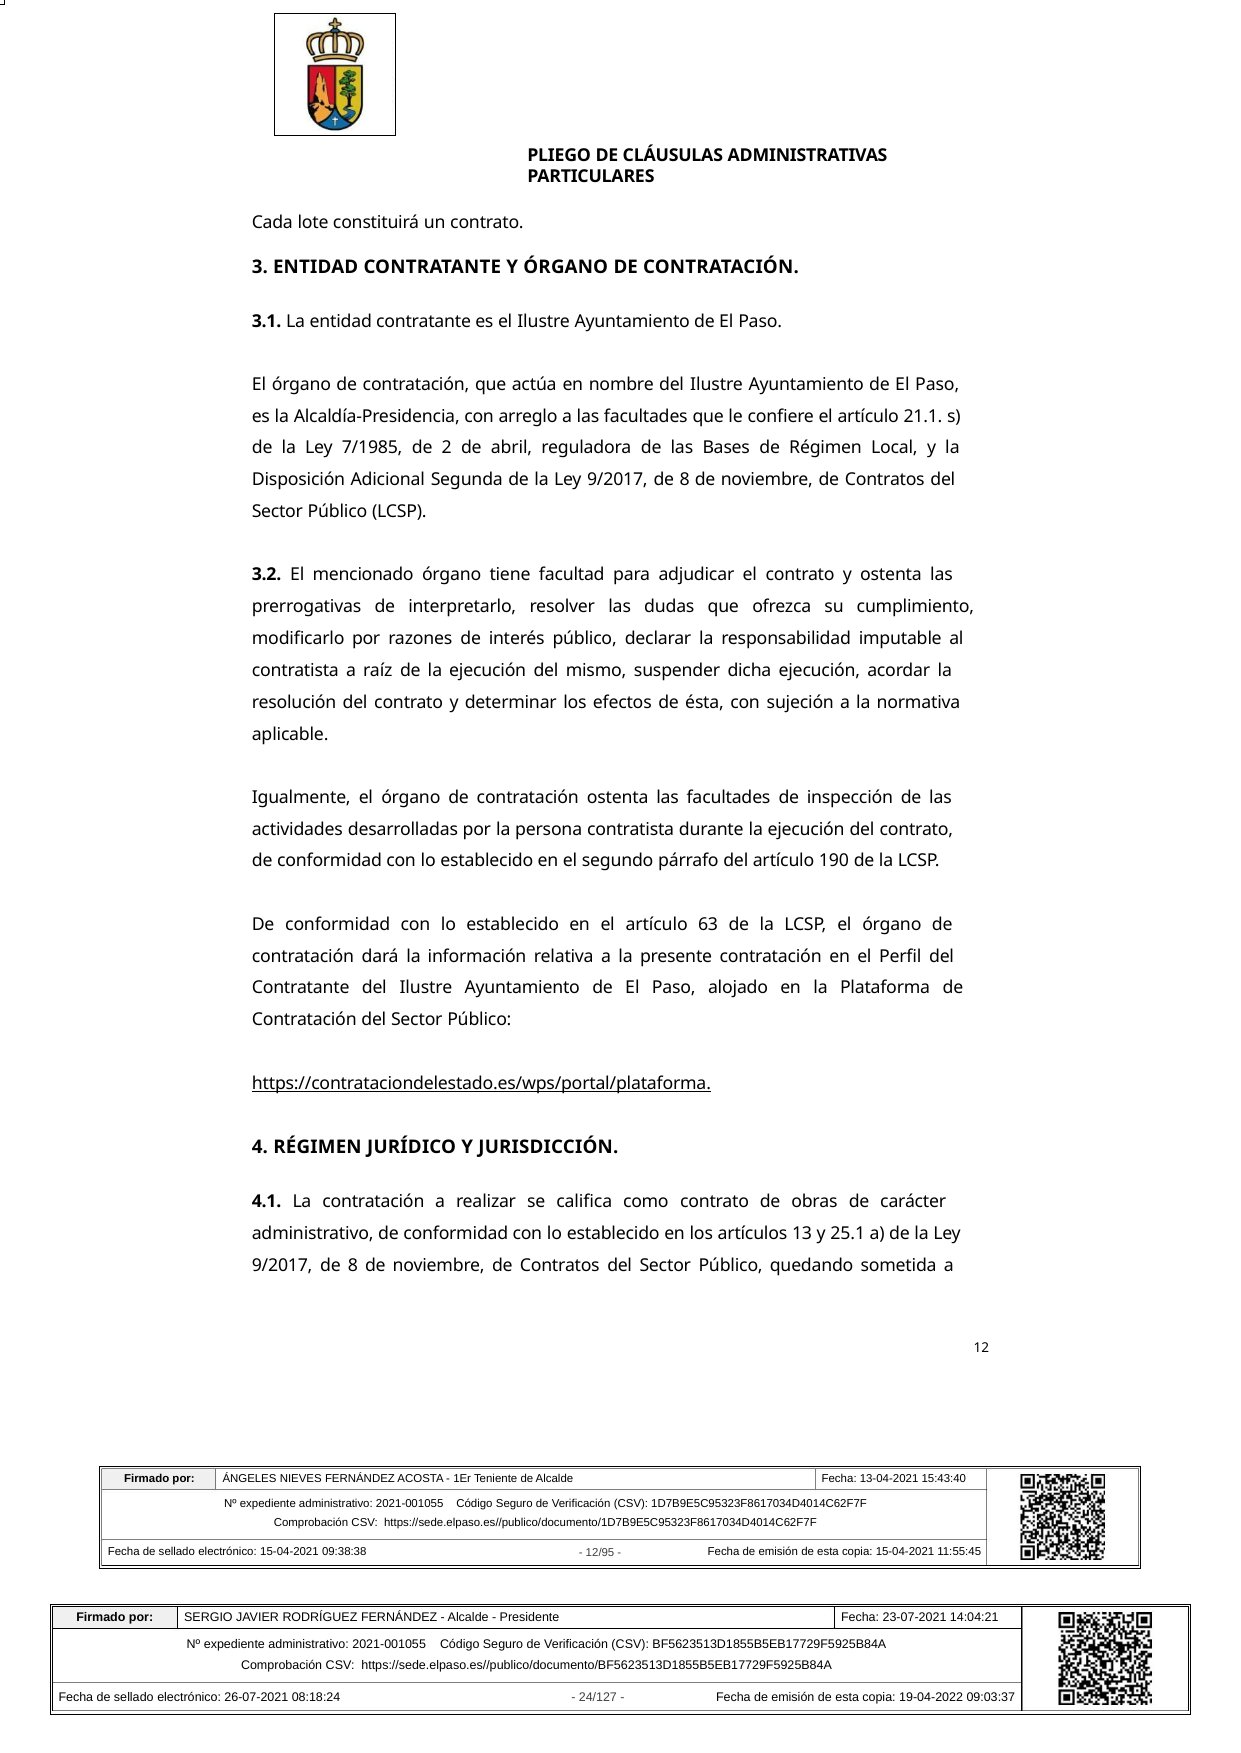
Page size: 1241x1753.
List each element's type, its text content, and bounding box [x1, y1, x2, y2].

text 3 [252, 316, 258, 325]
text PLIEGO DE CLÁUSULAS ADMINISTRATIVAS PARTICULARES [527, 145, 1013, 187]
text El órgano de contratación, que actúa en nombre del Ilustre Ayuntamiento de El Paso, [252, 374, 1013, 394]
text Cada lote constituirá un contrato. [252, 212, 1013, 233]
text ÁNGELES NIEVES FERNÁNDEZ ACOSTA - 1Er Teniente de Alcalde [222, 1473, 601, 1485]
picture [275, 14, 395, 135]
text modificarlo por razones de interés público, declarar la responsabilidad imputable al [252, 628, 1013, 649]
picture [100, 1467, 1140, 1568]
text 4 [252, 1191, 261, 1202]
text de la Ley 7/1985, de 2 de abril, reguladora de las Bases de Régimen Local, y la [252, 437, 1013, 458]
text 3 [252, 564, 261, 585]
text 3 [252, 311, 261, 331]
text Comprobación CSV: https://sede.elpaso.es//publico/documento/BF5623513D1855B5EB17729F5925B84A [241, 1658, 912, 1672]
text Comprobación CSV: https://sede.elpaso.es//publico/documento/1D7B9E5C95323F8617034D4014C62F7F [273, 1517, 889, 1529]
text 4 [252, 1135, 262, 1158]
picture [51, 1605, 1190, 1714]
text Sector Público (LCSP). [252, 501, 1013, 522]
text .1. La entidad contratante es el Ilustre Ayuntamiento de El Paso. [261, 311, 822, 331]
text - 12/95 - [578, 1546, 638, 1559]
text Contratación del Sector Público: [252, 1009, 1013, 1030]
text 9/2017, de 8 de noviembre, de Contratos del Sector Público, quedando sometida a [252, 1255, 1013, 1276]
text Fecha de emisión de esta copia: 19-04-2022 09:03:37 [716, 1690, 1040, 1704]
text Fecha: 23-07-2021 14:04:21 [841, 1610, 1022, 1624]
text Igualmente, el órgano de contratación ostenta las facultades de inspección de las [252, 787, 1013, 807]
text resolución del contrato y determinar los efectos de ésta, con sujeción a la normativa [252, 692, 1013, 712]
text Fecha de sellado electrónico: 26-07-2021 08:18:24 [58, 1690, 365, 1704]
text - 24/127 - [571, 1691, 643, 1705]
text .1. La contratación a realizar se califica como contrato de obras de carácter [261, 1191, 1013, 1212]
text . RÉGIMEN JURÍDICO Y JURISDICCIÓN. [262, 1135, 634, 1158]
text Fecha de emisión de esta copia: 15-04-2021 11:55:45 [707, 1546, 1006, 1558]
text aplicable. [252, 724, 1013, 744]
text Fecha de sellado electrónico: 15-04-2021 09:38:38 [108, 1546, 390, 1558]
text Fecha: 13-04-2021 15:43:40 [821, 1473, 987, 1485]
text 3 [252, 254, 262, 278]
text De conformidad con lo establecido en el artículo 63 de la LCSP, el órgano de [252, 914, 1013, 934]
text de conformidad con lo establecido en el segundo párrafo del artículo 190 de la LCSP. [252, 851, 1013, 871]
text .2. El mencionado órgano tiene facultad para adjudicar el contrato y ostenta las [261, 564, 1013, 585]
text 3 [252, 569, 258, 578]
text https://contrataciondelestado.es/wps/portal/plataforma. [252, 1072, 761, 1093]
text . ENTIDAD CONTRATANTE Y ÓRGANO DE CONTRATACIÓN. [262, 254, 813, 278]
text prerrogativas de interpretarlo, resolver las dudas que ofrezca su cumplimiento, [252, 596, 1013, 617]
text Contratante del Ilustre Ayuntamiento de El Paso, alojado en la Plataforma de [252, 977, 1013, 998]
text actividades desarrolladas por la persona contratista durante la ejecución del contrato, [252, 819, 1013, 839]
text contratación dará la información relativa a la presente contratación en el Perfil del [252, 946, 1013, 966]
text 12 [973, 1339, 1009, 1356]
text SERGIO JAVIER RODRÍGUEZ FERNÁNDEZ - Alcalde - Presidente [184, 1610, 586, 1624]
text Nº expediente administrativo: 2021-001055 Código Seguro de Verificación (CSV): 1D7B9E5C95323F8617034D4014C62F7F [224, 1498, 889, 1511]
text es la Alcaldía-Presidencia, con arreglo a las facultades que le confiere el artículo 21.1. s) [252, 406, 1013, 426]
text 4 [252, 1204, 261, 1212]
text Disposición Adicional Segunda de la Ley 9/2017, de 8 de noviembre, de Contratos del [252, 469, 1013, 490]
text Firmado por: [124, 1473, 211, 1485]
text Firmado por: [76, 1610, 172, 1624]
text Nº expediente administrativo: 2021-001055 Código Seguro de Verificación (CSV): BF5623513D1855B5EB17729F5925B84A [186, 1638, 912, 1652]
text administrativo, de conformidad con lo establecido en los artículos 13 y 25.1 a) de la Ley [252, 1223, 1013, 1244]
text contratista a raíz de la ejecución del mismo, suspender dicha ejecución, acordar la [252, 660, 1013, 681]
